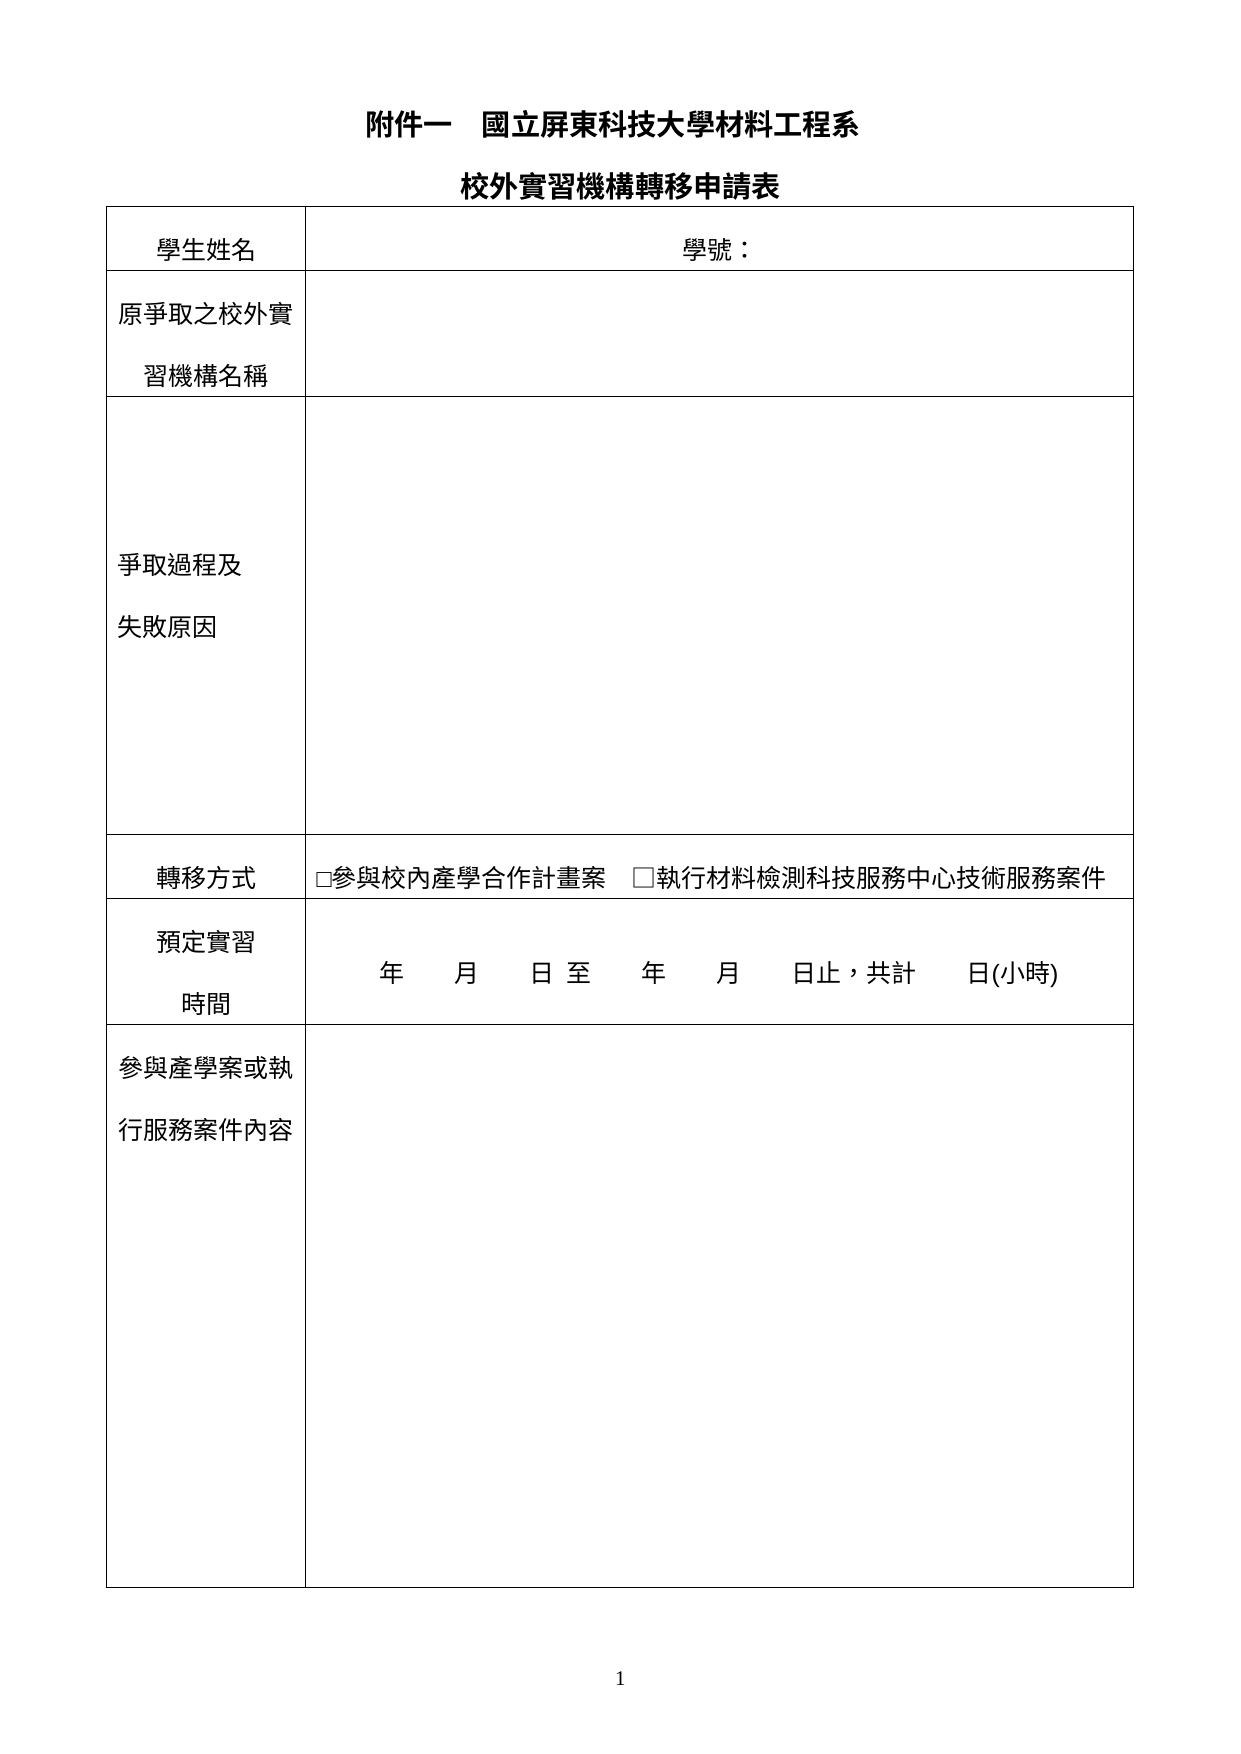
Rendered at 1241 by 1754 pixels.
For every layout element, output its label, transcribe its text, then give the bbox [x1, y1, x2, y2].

table_cell 爭取過程及 失敗原因 [107, 397, 305, 834]
table_cell [306, 397, 1133, 834]
table_cell [306, 1025, 1133, 1587]
table_cell 參與產學案或執行服務案件內容 [107, 1025, 305, 1587]
table_header 學號： [306, 207, 1133, 269]
table_header 學生姓名 [107, 207, 305, 269]
table_cell 轉移方式 [107, 835, 305, 898]
table_cell 預定實習 時間 [107, 899, 305, 1024]
table_cell 原爭取之校外實習機構名稱 [107, 271, 305, 396]
table_cell □參與校內產學合作計畫案 □執行材料檢測科技服務中心技術服務案件 [306, 835, 1133, 898]
text 附件一 國立屏東科技大學材料工程系 [106, 81, 1134, 143]
text 校外實習機構轉移申請表 [106, 143, 1134, 206]
table_cell [306, 271, 1133, 396]
table_cell 年 月 日 至 年 月 日止，共計 日(小時) [306, 899, 1133, 1024]
